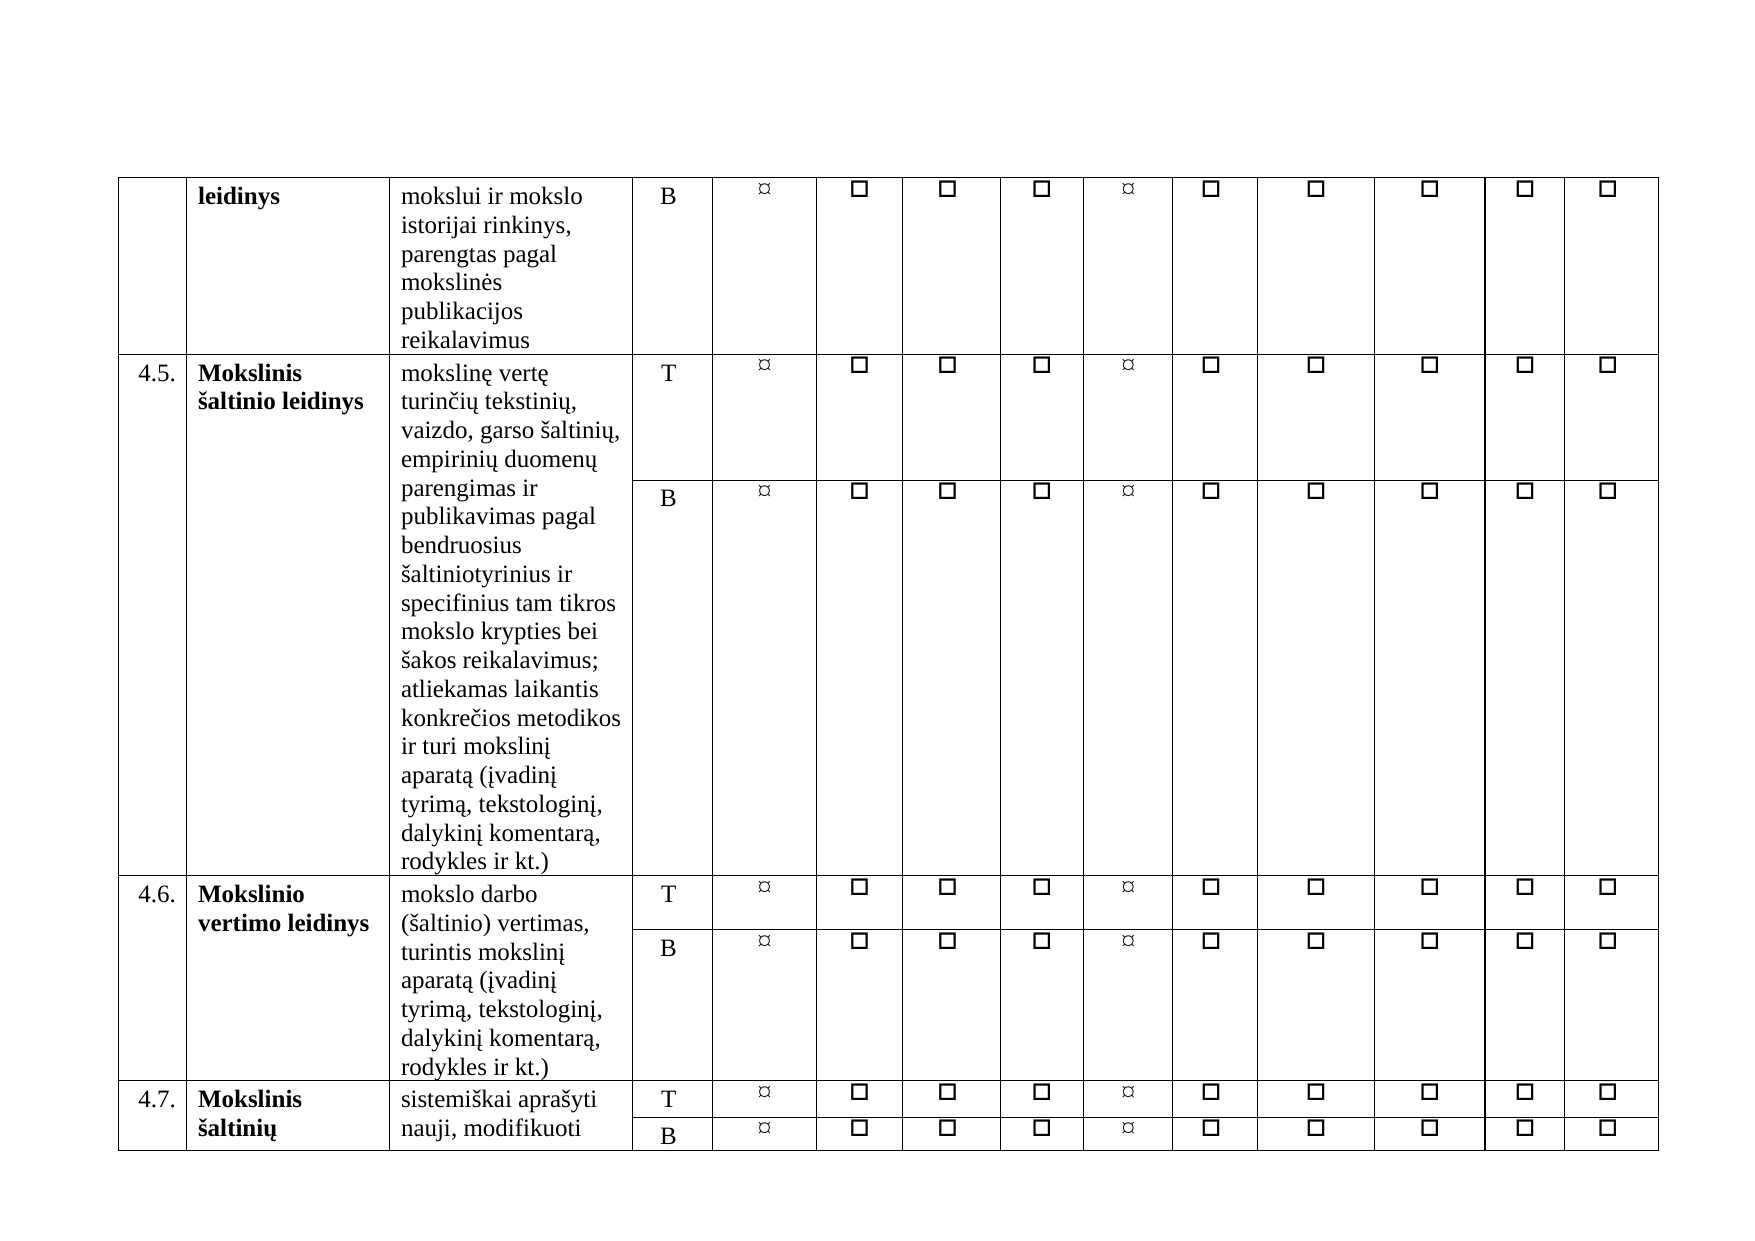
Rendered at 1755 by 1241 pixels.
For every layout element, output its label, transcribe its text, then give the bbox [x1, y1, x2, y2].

table_cell  [1565, 930, 1658, 1080]
table_cell leidinys [187, 178, 389, 354]
table_cell  [903, 1118, 1000, 1149]
table_cell mokslinę vertę turinčių tekstinių, vaizdo, garso šaltinių, empirinių duomenų parengimas ir publikavimas pagal bendruosius šaltiniotyrinius ir specifinius tam tikros mokslo krypties bei šakos reikalavimus; atliekamas laikantis konkrečios metodikos ir turi mokslinį aparatą (įvadinį tyrimą, tekstologinį, dalykinį komentarą, rodykles ir kt.) [390, 355, 632, 875]
table_cell  [1375, 876, 1484, 929]
table_cell  [1258, 178, 1374, 354]
table_cell  [817, 178, 902, 354]
table_cell  [1173, 481, 1257, 875]
table_cell [119, 178, 186, 354]
table_cell  [1001, 355, 1083, 479]
table_cell  [1565, 178, 1658, 354]
table_cell  [1258, 1118, 1374, 1149]
table_cell  [713, 1081, 816, 1117]
table_cell  [903, 876, 1000, 929]
table_cell  [1565, 876, 1658, 929]
table_cell B [633, 1118, 712, 1149]
table_cell 4.5. [119, 355, 186, 875]
table_cell  [1001, 930, 1083, 1080]
table_cell  [1375, 178, 1484, 354]
table_cell  [1173, 178, 1257, 354]
table_cell  [1173, 1118, 1257, 1149]
table_cell B [633, 930, 712, 1080]
table_cell  [1084, 178, 1172, 354]
table_cell T [633, 876, 712, 929]
table_cell  [817, 876, 902, 929]
table_cell  [1375, 1081, 1484, 1117]
table_cell  [1486, 481, 1564, 875]
table_cell  [1258, 876, 1374, 929]
table_cell  [1486, 930, 1564, 1080]
table_cell  [1486, 1081, 1564, 1117]
table_cell  [1084, 1081, 1172, 1117]
table_cell B [633, 178, 712, 354]
table_cell  [713, 1118, 816, 1149]
table_cell  [903, 178, 1000, 354]
table_cell  [1486, 355, 1564, 479]
table_cell  [1486, 1118, 1564, 1149]
table_cell  [1001, 178, 1083, 354]
table_cell  [1173, 355, 1257, 479]
table_cell  [903, 355, 1000, 479]
table_cell  [817, 481, 902, 875]
table_cell  [713, 178, 816, 354]
table_cell  [1375, 481, 1484, 875]
table_cell  [1565, 481, 1658, 875]
table_cell  [1486, 876, 1564, 929]
table_cell Mokslinis šaltinių [187, 1081, 389, 1149]
table_cell  [1001, 1081, 1083, 1117]
table_cell  [1084, 481, 1172, 875]
table_cell  [1173, 930, 1257, 1080]
table_cell  [1001, 876, 1083, 929]
table_cell  [1486, 178, 1564, 354]
table_cell mokslui ir mokslo istorijai rinkinys, parengtas pagal mokslinės publikacijos reikalavimus [390, 178, 632, 354]
table_cell  [1565, 1081, 1658, 1117]
table_cell  [1084, 876, 1172, 929]
table_cell  [1375, 930, 1484, 1080]
table_cell  [817, 1118, 902, 1149]
table_cell  [1258, 1081, 1374, 1117]
table_cell  [1375, 1118, 1484, 1149]
table_cell B [633, 481, 712, 875]
table_cell  [903, 1081, 1000, 1117]
table_cell Mokslinio vertimo leidinys [187, 876, 389, 1080]
table_cell  [1084, 930, 1172, 1080]
table_cell  [1565, 1118, 1658, 1149]
table_cell  [1084, 1118, 1172, 1149]
table_cell  [1258, 481, 1374, 875]
table_cell Mokslinis šaltinio leidinys [187, 355, 389, 875]
table_cell  [1565, 355, 1658, 479]
table_cell  [713, 481, 816, 875]
table_cell T [633, 1081, 712, 1117]
table_cell  [713, 876, 816, 929]
table_cell  [1258, 355, 1374, 479]
table_cell  [817, 930, 902, 1080]
table_cell  [1173, 876, 1257, 929]
table_cell  [1084, 355, 1172, 479]
table_cell sistemiškai aprašyti nauji, modifikuoti [390, 1081, 632, 1149]
table_cell  [1173, 1081, 1257, 1117]
table_cell mokslo darbo (šaltinio) vertimas, turintis mokslinį aparatą (įvadinį tyrimą, tekstologinį, dalykinį komentarą, rodykles ir kt.) [390, 876, 632, 1080]
table_cell 4.7. [119, 1081, 186, 1149]
table_cell  [713, 355, 816, 479]
table_cell  [903, 930, 1000, 1080]
table_cell T [633, 355, 712, 479]
table_cell 4.6. [119, 876, 186, 1080]
table_cell  [1258, 930, 1374, 1080]
table_cell  [903, 481, 1000, 875]
table_cell  [817, 1081, 902, 1117]
table_cell  [1001, 1118, 1083, 1149]
table_cell  [817, 355, 902, 479]
table_cell  [1001, 481, 1083, 875]
table_cell  [713, 930, 816, 1080]
table_cell  [1375, 355, 1484, 479]
